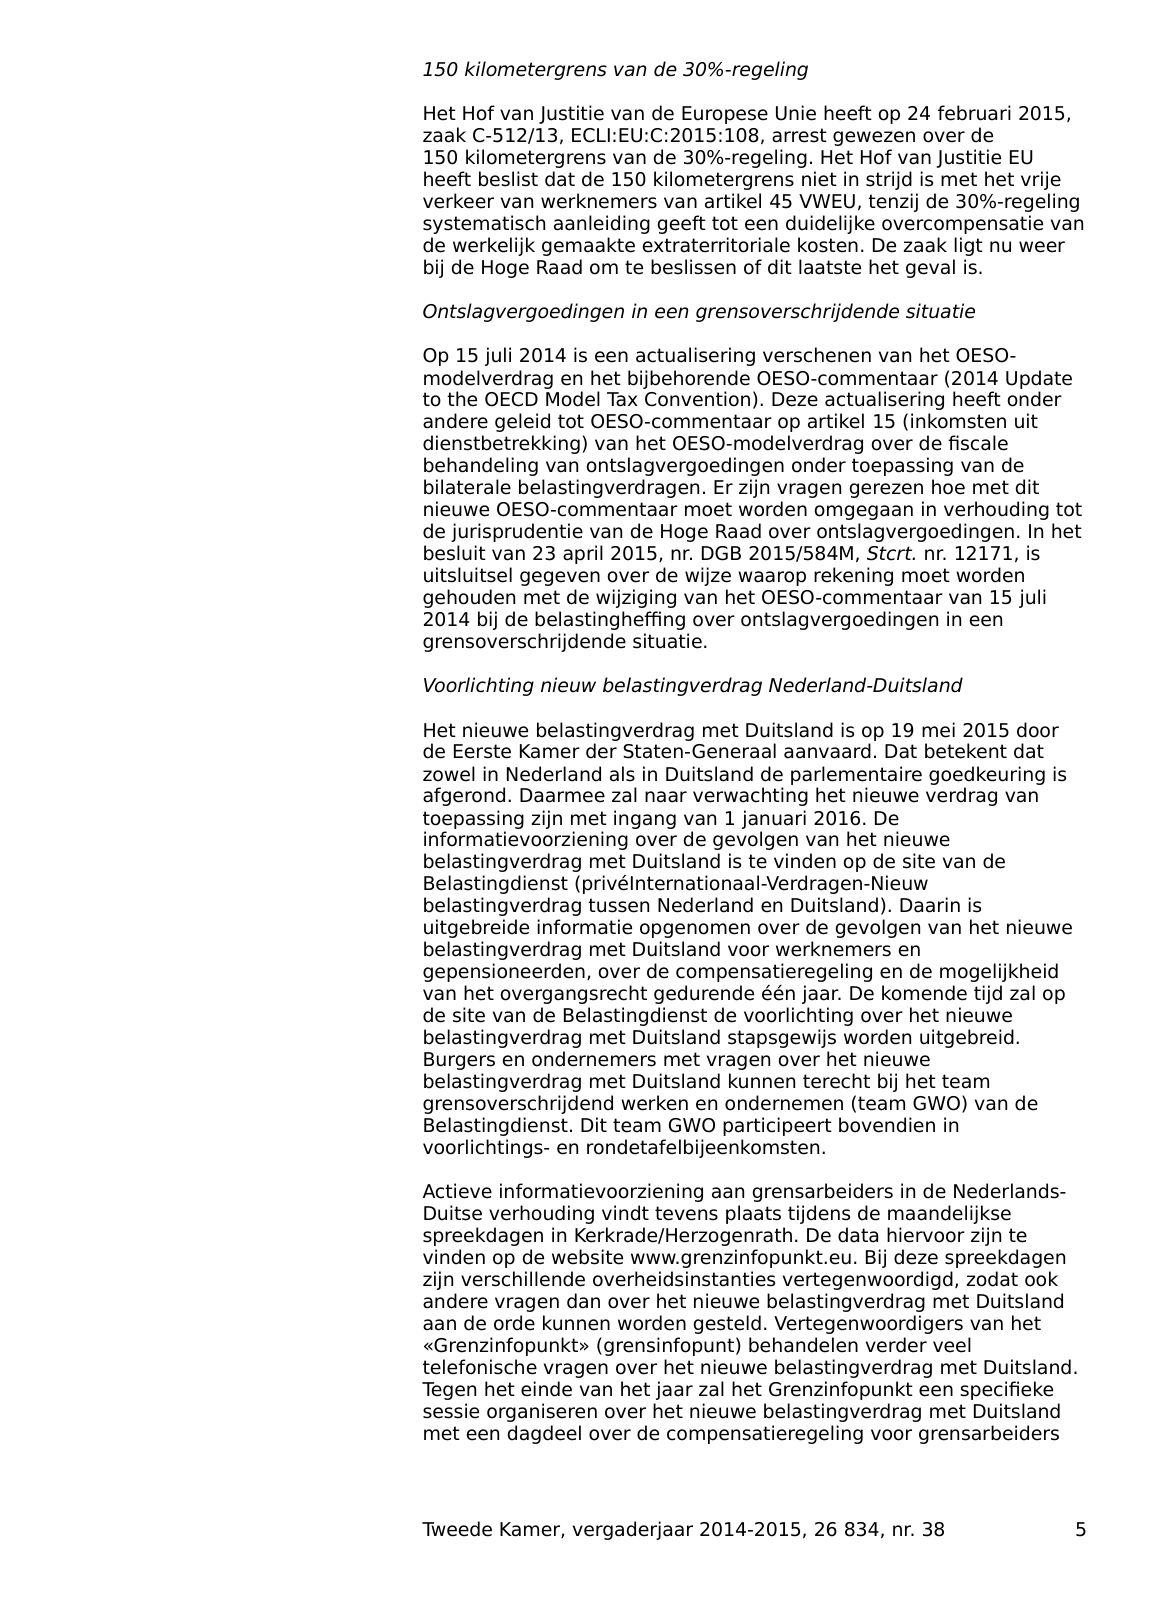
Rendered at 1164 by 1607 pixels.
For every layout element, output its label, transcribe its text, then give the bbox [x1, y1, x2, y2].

text Actieve informatievoorziening aan grensarbeiders in de Nederlands-Duitse verhouding vindt tevens plaats tijdens de maandelijkse spreekdagen in Kerkrade/Herzogenrath. De data hiervoor zijn te vinden op de website www.grenzinfopunkt.eu. Bij deze spreekdagen zijn verschillende overheidsinstanties vertegenwoordigd, zodat ook andere vragen dan over het nieuwe belastingverdrag met Duitsland aan de orde kunnen worden gesteld. Vertegenwoordigers van het «Grenzinfopunkt» (grensinfopunt) behandelen verder veel telefonische vragen over het nieuwe belastingverdrag met Duitsland. Tegen het einde van het jaar zal het Grenzinfopunkt een specifieke sessie organiseren over het nieuwe belastingverdrag met Duitsland met een dagdeel over de compensatieregeling voor grensarbeiders [422, 1181, 1087, 1445]
text Het Hof van Justitie van de Europese Unie heeft op 24 februari 2015, zaak C-512/13, ECLI:EU:C:2015:108, arrest gewezen over de 150 kilometergrens van de 30%-regeling. Het Hof van Justitie EU heeft beslist dat de 150 kilometergrens niet in strijd is met het vrije verkeer van werknemers van artikel 45 VWEU, tenzij de 30%-regeling systematisch aanleiding geeft tot een duidelijke overcompensatie van de werkelijk gemaakte extraterritoriale kosten. De zaak ligt nu weer bij de Hoge Raad om te beslissen of dit laatste het geval is. [422, 103, 1087, 279]
text Op 15 juli 2014 is een actualisering verschenen van het OESO-modelverdrag en het bijbehorende OESO-commentaar (2014 Update to the OECD Model Tax Convention). Deze actualisering heeft onder andere geleid tot OESO-commentaar op artikel 15 (inkomsten uit dienstbetrekking) van het OESO-modelverdrag over de fiscale behandeling van ontslagvergoedingen onder toepassing van de bilaterale belastingverdragen. Er zijn vragen gerezen hoe met dit nieuwe OESO-commentaar moet worden omgegaan in verhouding tot de jurisprudentie van de Hoge Raad over ontslagvergoedingen. In het besluit van 23 april 2015, nr. DGB 2015/584M, Stcrt. nr. 12171, is uitsluitsel gegeven over de wijze waarop rekening moet worden gehouden met de wijziging van het OESO-commentaar van 15 juli 2014 bij de belastingheffing over ontslagvergoedingen in een grensoverschrijdende situatie. [422, 345, 1087, 653]
text Het nieuwe belastingverdrag met Duitsland is op 19 mei 2015 door de Eerste Kamer der Staten-Generaal aanvaard. Dat betekent dat zowel in Nederland als in Duitsland de parlementaire goedkeuring is afgerond. Daarmee zal naar verwachting het nieuwe verdrag van toepassing zijn met ingang van 1 januari 2016. De informatievoorziening over de gevolgen van het nieuwe belastingverdrag met Duitsland is te vinden op de site van de Belastingdienst (privéInternationaal-Verdragen-Nieuw belastingverdrag tussen Nederland en Duitsland). Daarin is uitgebreide informatie opgenomen over de gevolgen van het nieuwe belastingverdrag met Duitsland voor werknemers en gepensioneerden, over de compensatieregeling en de mogelijkheid van het overgangsrecht gedurende één jaar. De komende tijd zal op de site van de Belastingdienst de voorlichting over het nieuwe belastingverdrag met Duitsland stapsgewijs worden uitgebreid. Burgers en ondernemers met vragen over het nieuwe belastingverdrag met Duitsland kunnen terecht bij het team grensoverschrijdend werken en ondernemen (team GWO) van de Belastingdienst. Dit team GWO participeert bovendien in voorlichtings- en rondetafelbijeenkomsten. [422, 719, 1087, 1159]
subtitle Voorlichting nieuw belastingverdrag Nederland-Duitsland [422, 675, 1087, 697]
subtitle 150 kilometergrens van de 30%-regeling [422, 59, 1087, 81]
subtitle Ontslagvergoedingen in een grensoverschrijdende situatie [422, 301, 1087, 323]
